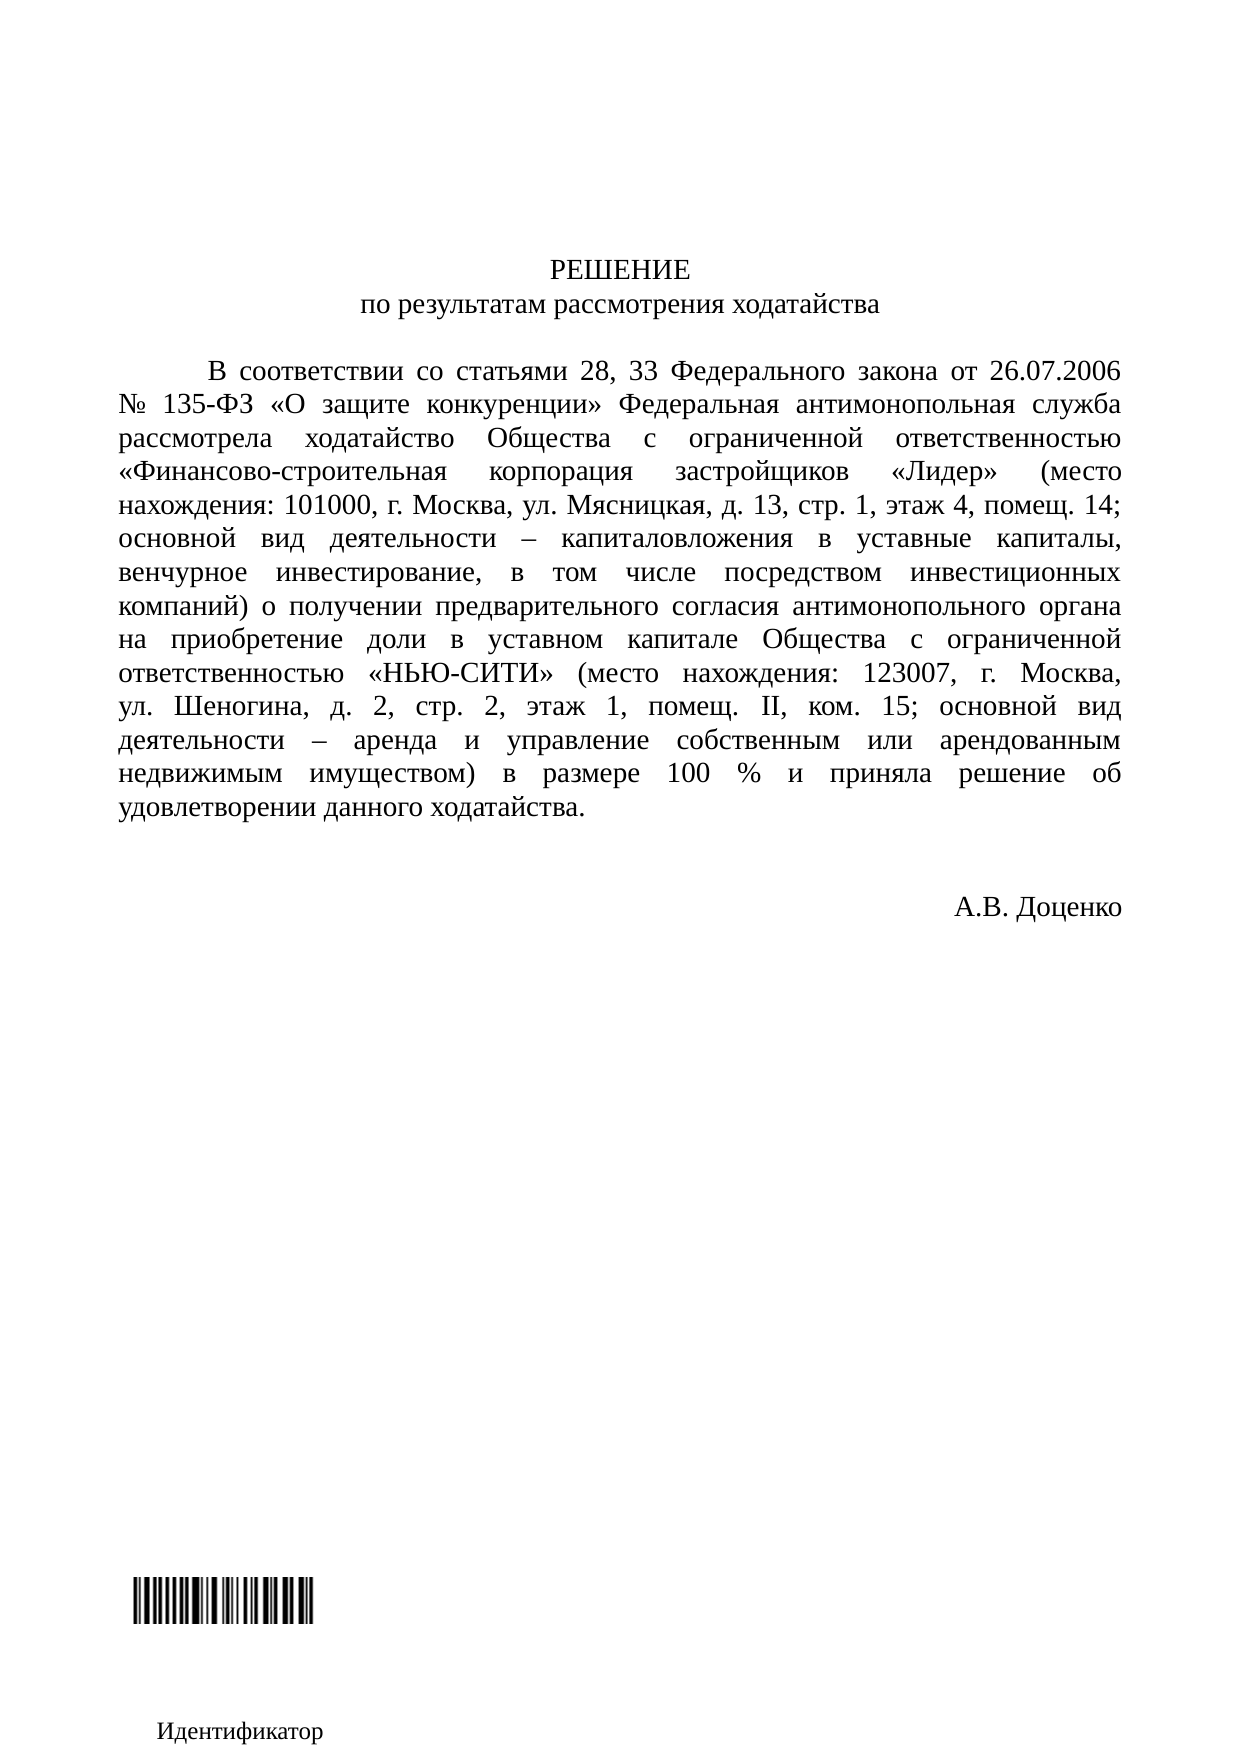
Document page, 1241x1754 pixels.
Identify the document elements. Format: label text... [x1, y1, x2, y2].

text А.В. Доценко [118, 889, 1122, 923]
text В соответствии со статьями 28, 33 Федерального закона от 26.07.2006 № 135-ФЗ «О защите конкуренции» Федеральная антимонопольная служба рассмотрела ходатайство Общества с ограниченной ответственностью «Финансово-строительная корпорация застройщиков «Лидер» (место нахождения: 101000, г. Москва, ул. Мясницкая, д. 13, стр. 1, этаж 4, помещ. 14; основной вид деятельности – капиталовложения в уставные капиталы, венчурное инвестирование, в том числе посредством инвестиционных компаний) о получении предварительного согласия антимонопольного органа на приобретение доли в уставном капитале Общества с ограниченной ответственностью «НЬЮ-СИТИ» (место нахождения: 123007, г. Москва, ул. Шеногина, д. 2, стр. 2, этаж 1, помещ. II, ком. 15; основной вид деятельности – аренда и управление собственным или арендованным недвижимым имуществом) в размере 100 % и приняла решение об удовлетворении данного ходатайства. [118, 353, 1122, 822]
text по результатам рассмотрения ходатайства [118, 286, 1122, 319]
picture [118, 1577, 331, 1624]
text РЕШЕНИЕ [118, 252, 1122, 286]
